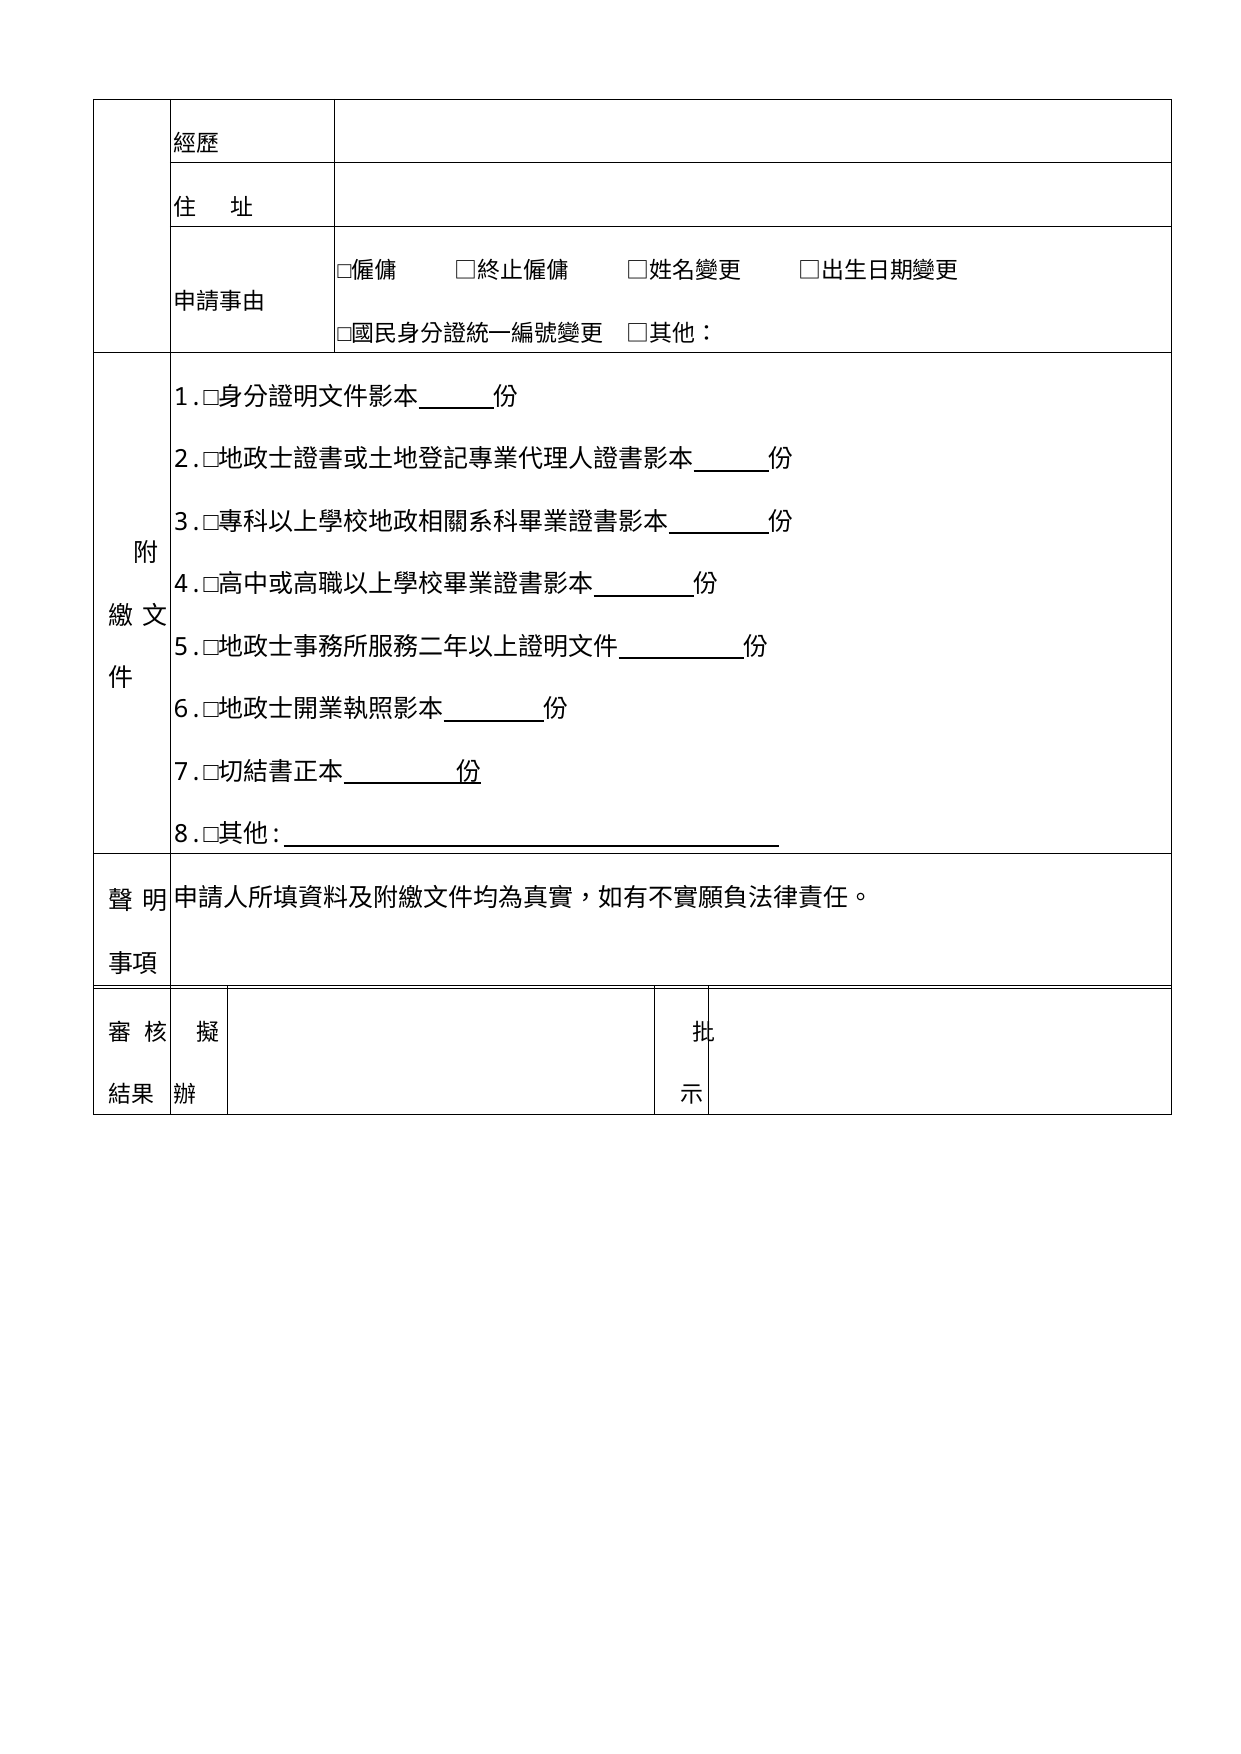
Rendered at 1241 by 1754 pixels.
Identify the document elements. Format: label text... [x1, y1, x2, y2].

table_cell [335, 163, 1171, 226]
table_cell [1172, 99, 1195, 1113]
table_cell [228, 989, 654, 1113]
table_cell 附繳文件 [94, 353, 170, 853]
table_cell [709, 989, 1171, 1113]
table_cell 1.□身分證明文件影本 份 2.□地政士證書或土地登記專業代理人證書影本 份 3.□專科以上學校地政相關系科畢業證書影本 份 4.□高中或高職以上學校畢業證書影本 份 5.□地政士事務所服務二年以上證明文件 份 6.□地政士開業執照影本 份 7.□切結書正本 份 8.□其他: [171, 353, 1171, 853]
table_cell 審核結果 [94, 989, 170, 1113]
table_cell [94, 100, 170, 352]
table_cell 擬 辦 [171, 989, 227, 1113]
table_cell 申請事由 [171, 227, 334, 352]
table_cell 聲明事項 [94, 854, 170, 985]
table_cell [335, 100, 1171, 162]
table_cell 申請人所填資料及附繳文件均為真實，如有不實願負法律責任。 中華民國 年 月 日 申請人 簽章 [171, 854, 1171, 985]
table_cell 經歷 [171, 100, 334, 162]
table_cell 住 址 [171, 163, 334, 226]
table_cell 批 示 [655, 989, 708, 1113]
table_cell □僱傭 □終止僱傭 □姓名變更 □出生日期變更 □國民身分證統一編號變更 □其他： [335, 227, 1171, 352]
